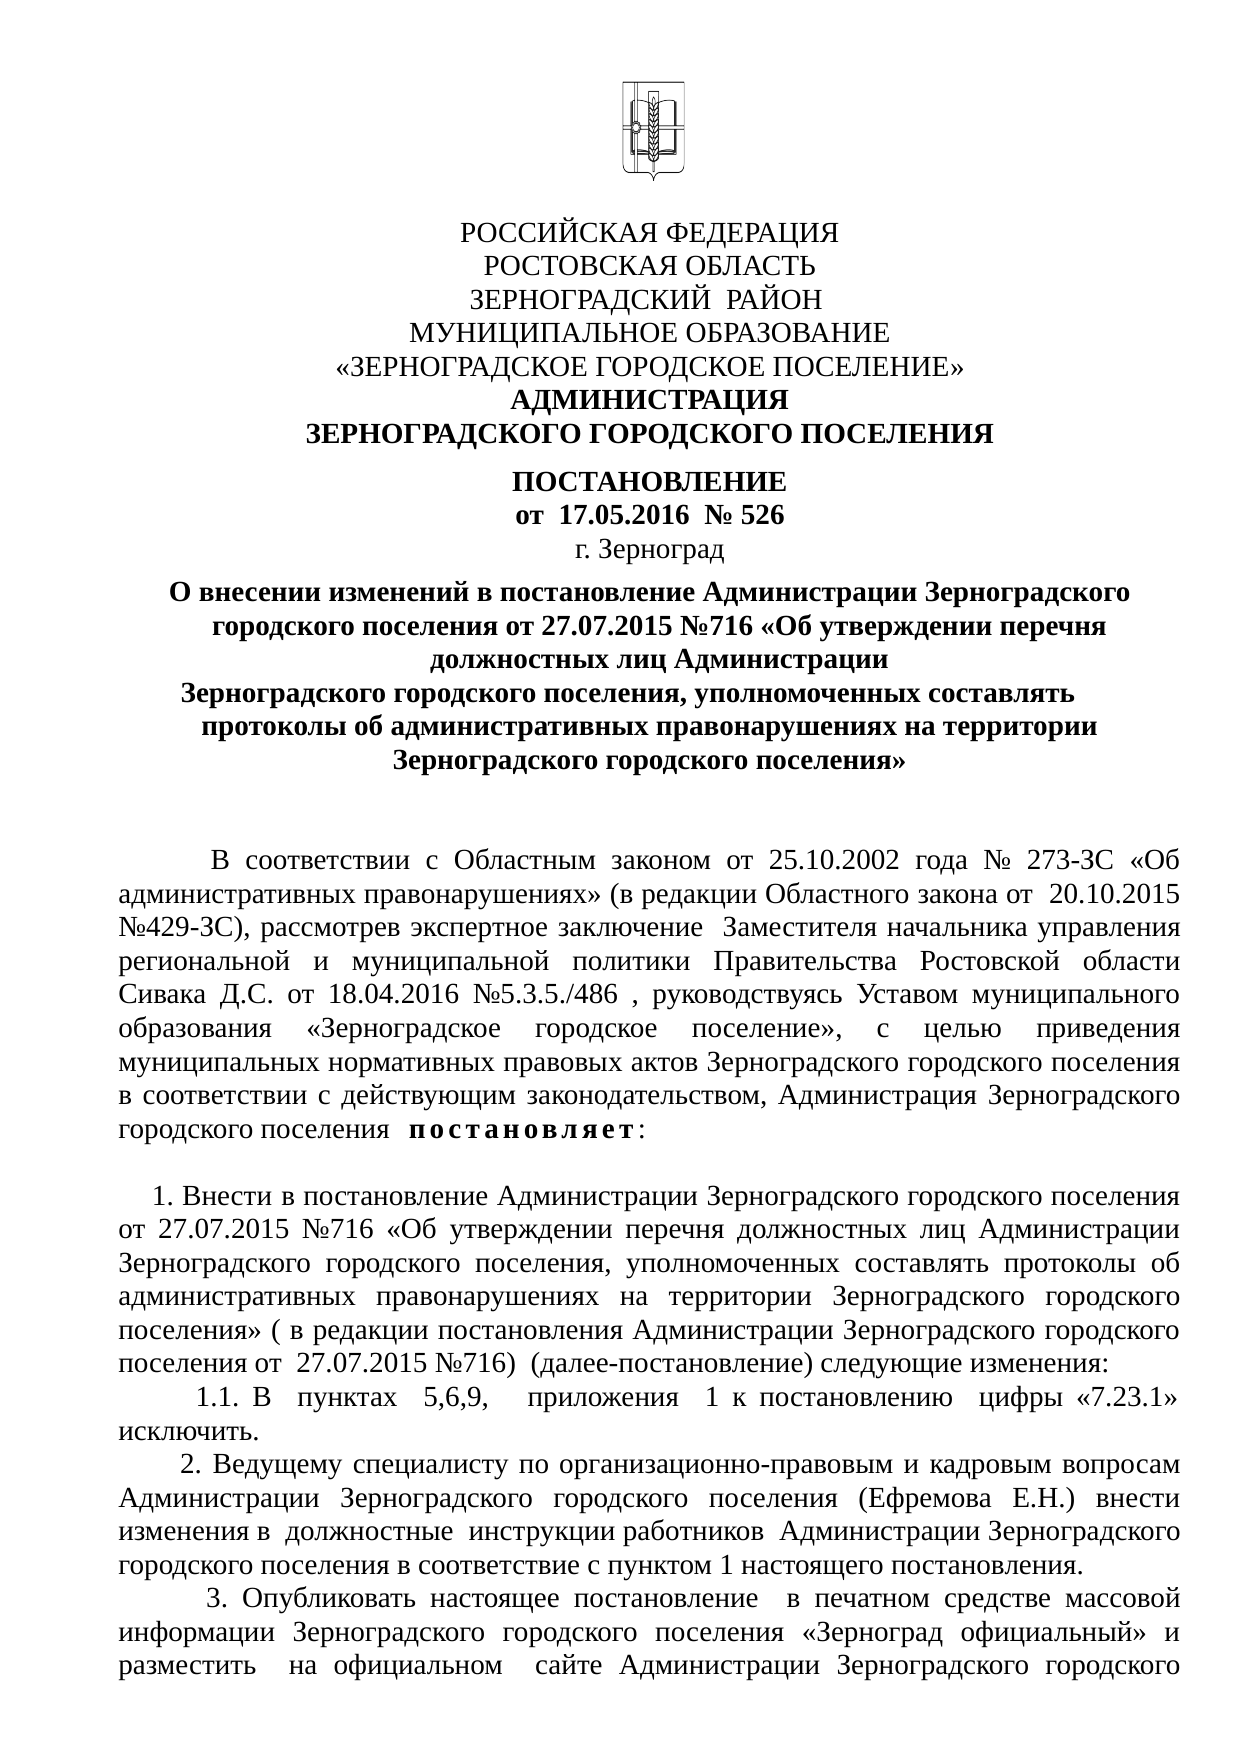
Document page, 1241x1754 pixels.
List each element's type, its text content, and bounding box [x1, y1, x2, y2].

list 1. Внести в постановление Администрации Зерноградского городского поселения от 27.07.2015 №716 «Об утверждении перечня должностных лиц Администрации Зерноградского городского поселения, уполномоченных составлять протоколы об административных правонарушениях на территории Зерноградского городского поселения» ( в редакции постановления Администрации Зерноградского городского поселения от 27.07.2015 №716) (далее-постановление) следующие изменения: [118, 1178, 1181, 1379]
text РОСТОВСКАЯ ОБЛАСТЬ [118, 248, 1181, 282]
list 3. Опубликовать настоящее постановление в печатном средстве массовой информации Зерноградского городского поселения «Зерноград официальный» и разместить на официальном сайте Администрации Зерноградского городского [118, 1580, 1181, 1681]
picture [622, 81, 685, 181]
text ЗЕРНОГРАДСКОГО ГОРОДСКОГО ПОСЕЛЕНИЯ [118, 416, 1181, 449]
text «Зерноградское городское поселение» [118, 349, 1181, 382]
text ПОСТАНОВЛЕНИЕ [118, 464, 1181, 497]
text В соответствии с Областным законом от 25.10.2002 года № 273-ЗС «Об административных правонарушениях» (в редакции Областного закона от 20.10.2015 №429-ЗС), рассмотрев экспертное заключение Заместителя начальника управления региональной и муниципальной политики Правительства Ростовской области Сивака Д.С. от 18.04.2016 №5.3.5./486 , руководствуясь Уставом муниципального образования «Зерноградское городское поселение», с целью приведения муниципальных нормативных правовых актов Зерноградского городского поселения в соответствии с действующим законодательством, Администрация Зерноградского городского поселения постановляет: [118, 842, 1181, 1144]
list 1.1. В пунктах 5,6,9, приложения 1 к постановлению цифры «7.23.1» исключить. [118, 1379, 1181, 1446]
text РОССИЙСКАЯ ФЕДЕРАЦИЯ [118, 215, 1181, 248]
text протоколы об административных правонарушениях на территории [118, 708, 1181, 742]
text г. Зерноград [118, 531, 1181, 564]
text от 17.05.2016 № 526 [118, 497, 1181, 531]
text Зерноградского городского поселения, уполномоченных составлять [118, 675, 1181, 708]
text АДМИНИСТРАЦИЯ [118, 382, 1181, 416]
list 2. Ведущему специалисту по организационно-правовым и кадровым вопросам Администрации Зерноградского городского поселения (Ефремова Е.Н.) внести изменения в должностные инструкции работников Администрации Зерноградского городского поселения в соответствие с пунктом 1 настоящего постановления. [118, 1446, 1181, 1580]
text О внесении изменений в постановление Администрации Зерноградского городского поселения от 27.07.2015 №716 «Об утверждении перечня должностных лиц Администрации [118, 574, 1181, 675]
text Зерноградского городского поселения» [118, 742, 1181, 775]
text МУНИЦИПАЛЬНОЕ ОБРАЗОВАНИЕ [118, 315, 1181, 349]
text ЗЕРНОГРАДСКИЙ РАЙОН [118, 282, 1181, 315]
